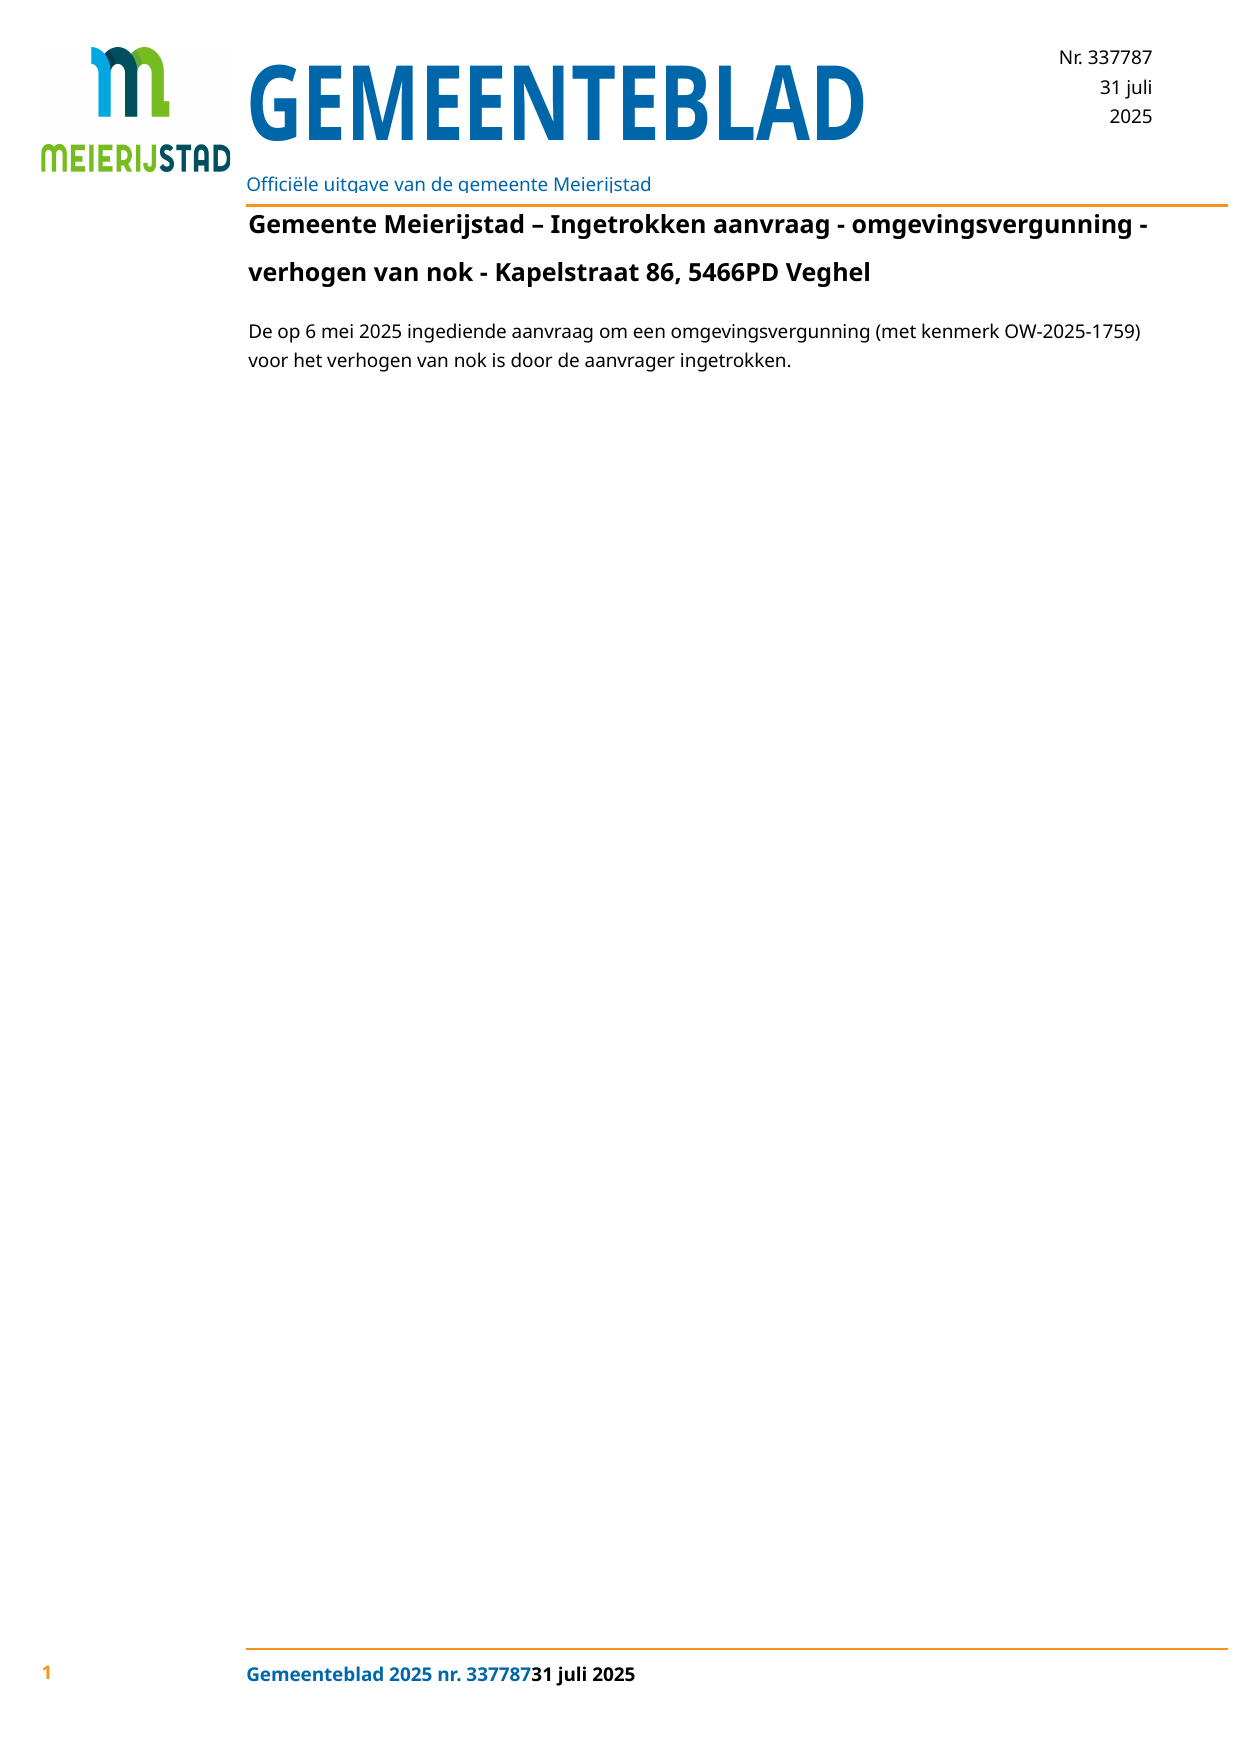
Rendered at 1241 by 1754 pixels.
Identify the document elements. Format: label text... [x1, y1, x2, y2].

text De op 6 mei 2025 ingediende aanvraag om een omgevingsvergunning (met kenmerk OW-2025-1759) voor het verhogen van nok is door de aanvrager ingetrokken. [248, 318, 1152, 373]
picture [41, 47, 231, 172]
text Gemeente Meierijstad – Ingetrokken aanvraag - omgevingsvergunning - verhogen van nok - Kapelstraat 86, 5466PD Veghel [248, 207, 1152, 288]
